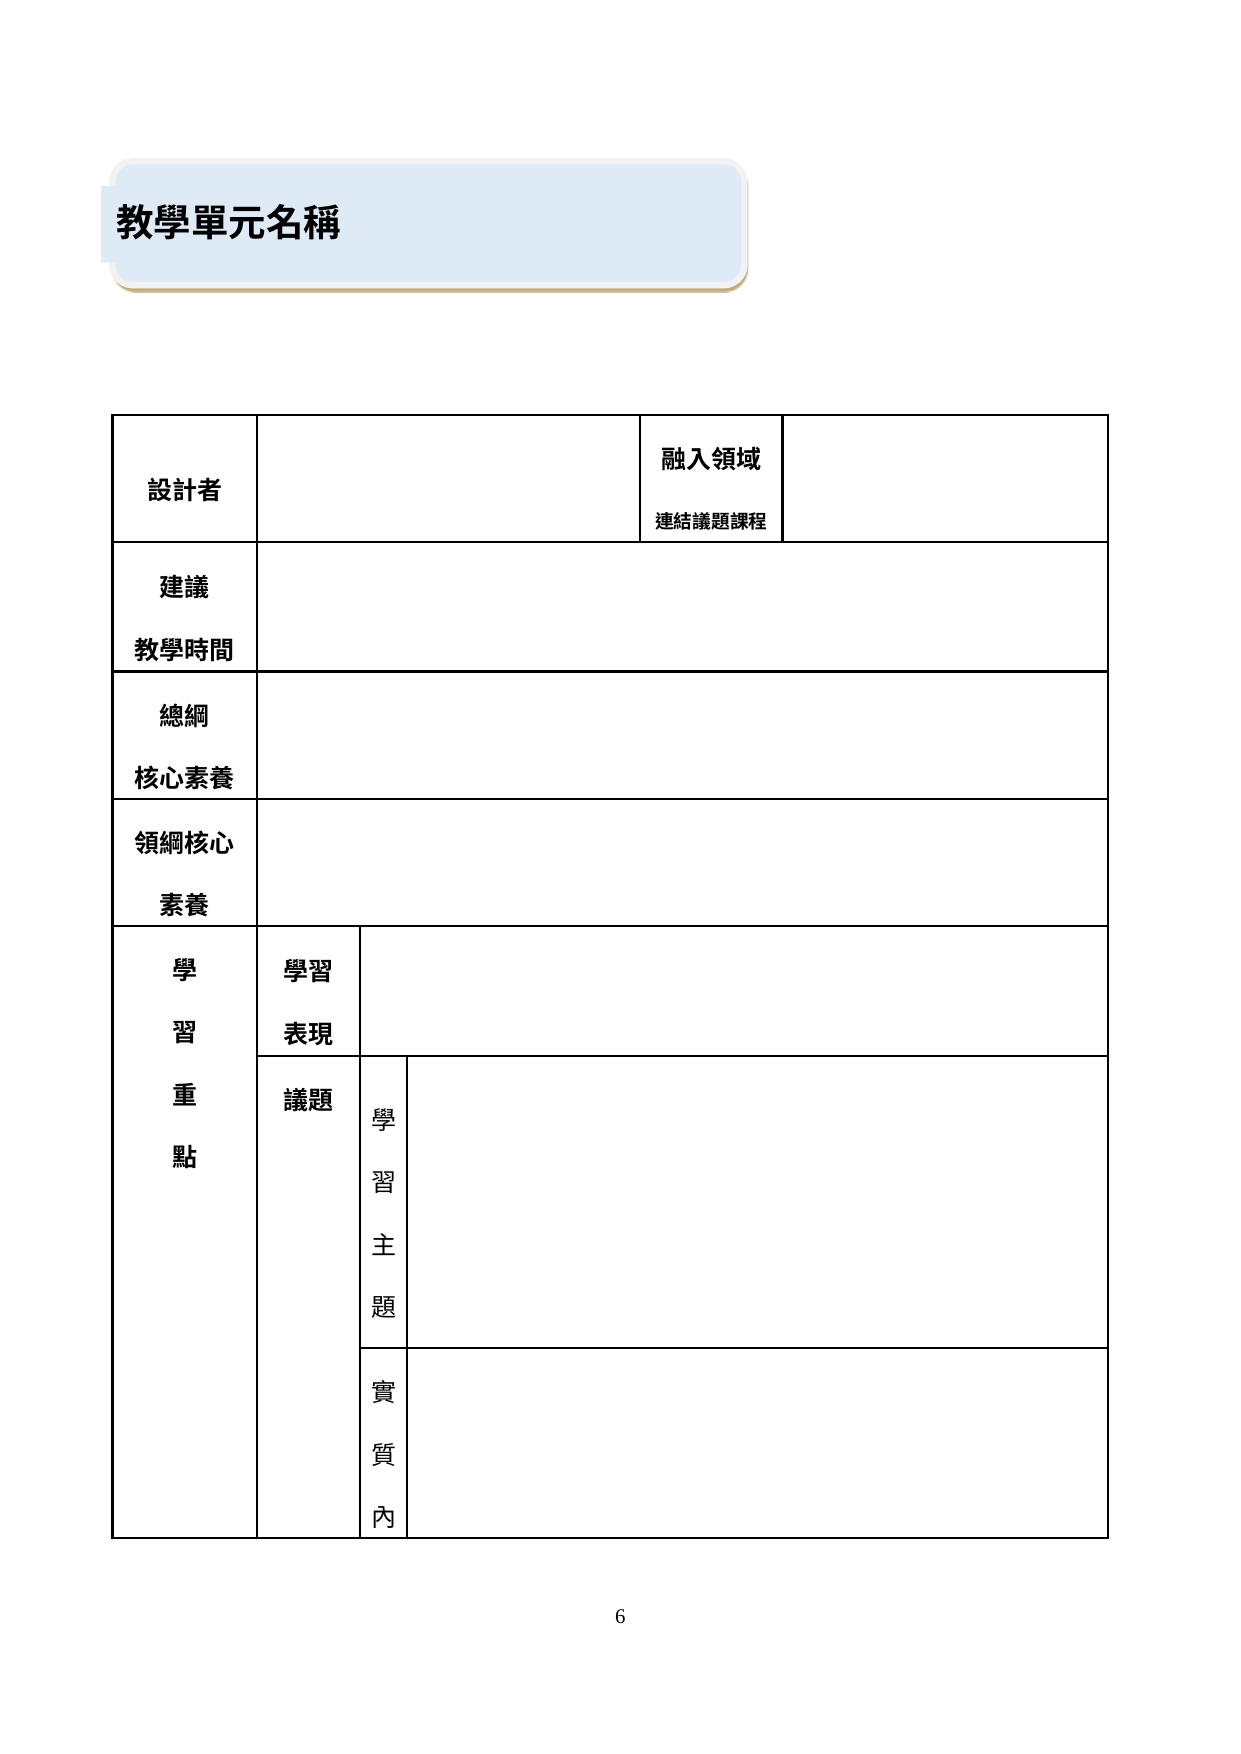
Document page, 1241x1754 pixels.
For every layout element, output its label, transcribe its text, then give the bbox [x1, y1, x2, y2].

table_cell 議題 [258, 1057, 359, 1537]
table_header [113, 159, 124, 167]
table_cell [361, 927, 1107, 1054]
table_cell [408, 1057, 1107, 1347]
table_cell [258, 416, 639, 541]
table_cell 融入領域 連結議題課程 [641, 416, 781, 541]
table_cell [258, 673, 1107, 797]
table_cell 設計者 [114, 416, 256, 541]
table_cell [258, 800, 1107, 924]
table_cell [784, 416, 1107, 541]
table_cell [258, 543, 1107, 670]
table_cell 實質 內 [361, 1349, 406, 1537]
table_cell 學習 表現 [258, 927, 359, 1054]
table_cell 學習 主題 [361, 1057, 406, 1347]
table_cell 建議 教學時間 [114, 543, 256, 670]
table_header [113, 159, 1108, 414]
table_cell 學 習 重 點 [114, 927, 256, 1537]
table_cell [408, 1349, 1107, 1537]
table_cell 領綱核心素養 [114, 800, 256, 924]
table_cell 總綱 核心素養 [114, 673, 256, 797]
